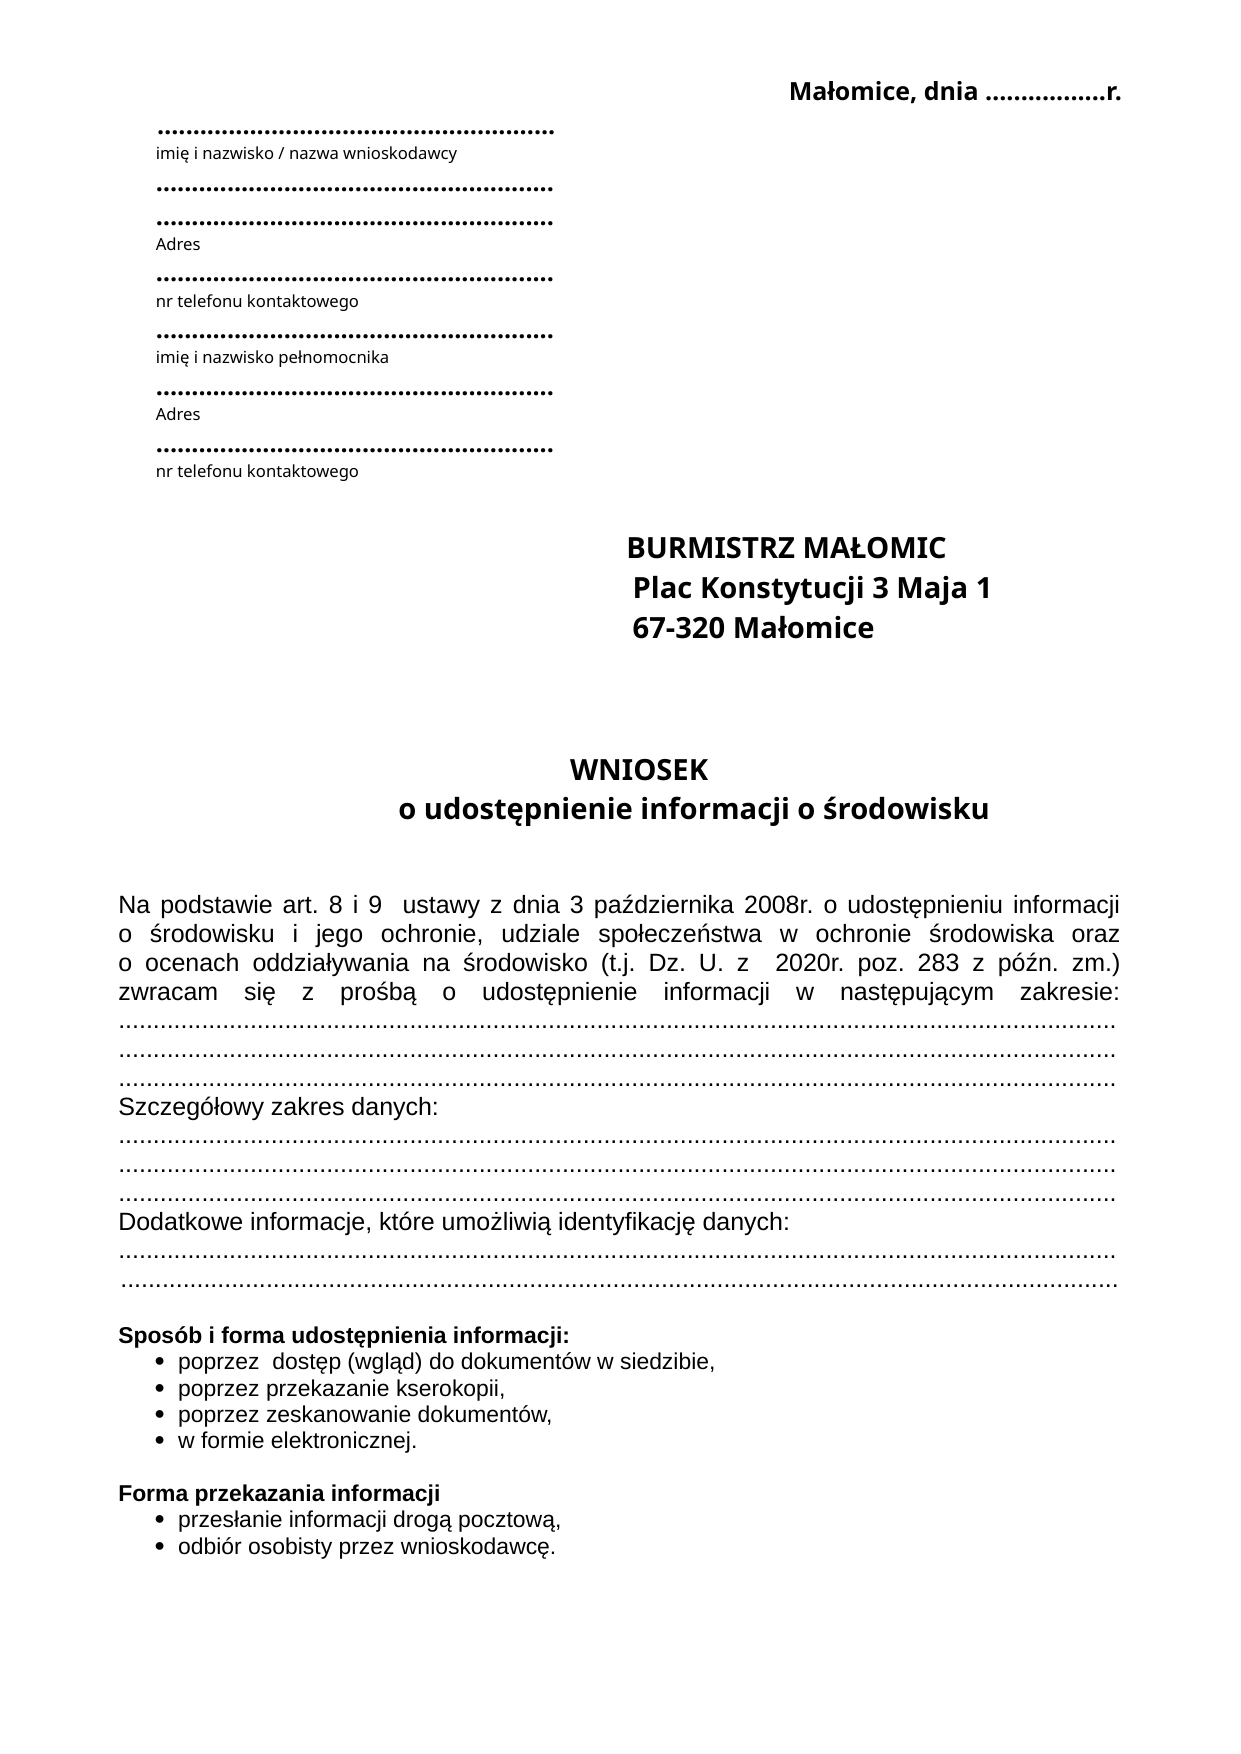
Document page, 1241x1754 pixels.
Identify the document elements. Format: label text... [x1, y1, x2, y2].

text …..................................................... [156, 425, 1122, 459]
text …..................................................... [156, 164, 1122, 198]
text …..................................................... [156, 312, 1122, 346]
text Forma przekazania informacji [118, 1480, 1122, 1506]
text Plac Konstytucji 3 Maja 1 [156, 567, 1122, 607]
text 67-320 Małomice [156, 607, 1122, 647]
text ................................................................................................................................................................................................................................................................................................ [118, 1121, 1122, 1178]
list  poprzez zeskanowanie dokumentów, [156, 1401, 1122, 1427]
list  przesłanie informacji drogą pocztową, [156, 1506, 1122, 1533]
text ................................................................................................................................................ [118, 1264, 1122, 1293]
text Szczegółowy zakres danych: [118, 1092, 1122, 1121]
text Małomice, dnia …..............r. [118, 73, 1122, 107]
text …..................................................... [118, 107, 1122, 142]
text ................................................................................................................................................ [118, 1236, 1122, 1264]
text nr telefonu kontaktowego [156, 459, 1122, 482]
text …..................................................... [156, 255, 1122, 289]
text o udostępnienie informacji o środowisku [118, 788, 1122, 828]
text nr telefonu kontaktowego [156, 289, 1122, 312]
text BURMISTRZ MAŁOMIC [156, 528, 1122, 567]
text imię i nazwisko / nazwa wnioskodawcy [156, 142, 1122, 164]
text Dodatkowe informacje, które umożliwią identyfikację danych: [118, 1207, 1122, 1236]
text Adres [156, 232, 1122, 255]
text imię i nazwisko pełnomocnika [156, 346, 1122, 369]
text Na podstawie art. 8 i 9 ustawy z dnia 3 października 2008r. o udostępnieniu informacji o środowisku i jego ochronie, udziale społeczeństwa w ochronie środowiska oraz o ocenach oddziaływania na środowisko (t.j. Dz. U. z 2020r. poz. 283 z późn. zm.) zwracam się z prośbą o udostępnienie informacji w następującym zakresie: ................................................................................................................................................................................................................................................................................................................................................................................................................................................ [118, 891, 1122, 1092]
text ................................................................................................................................................ [118, 1178, 1122, 1207]
text …..................................................... [156, 369, 1122, 403]
list  poprzez dostęp (wgląd) do dokumentów w siedzibie, [156, 1348, 1122, 1374]
list  w formie elektronicznej. [156, 1427, 1122, 1453]
list  poprzez przekazanie kserokopii, [156, 1374, 1122, 1401]
list  odbiór osobisty przez wnioskodawcę. [156, 1533, 1122, 1559]
text Adres [156, 403, 1122, 425]
text WNIOSEK [156, 749, 1122, 788]
text Sposób i forma udostępnienia informacji: [118, 1322, 1122, 1348]
text …..................................................... [156, 198, 1122, 232]
